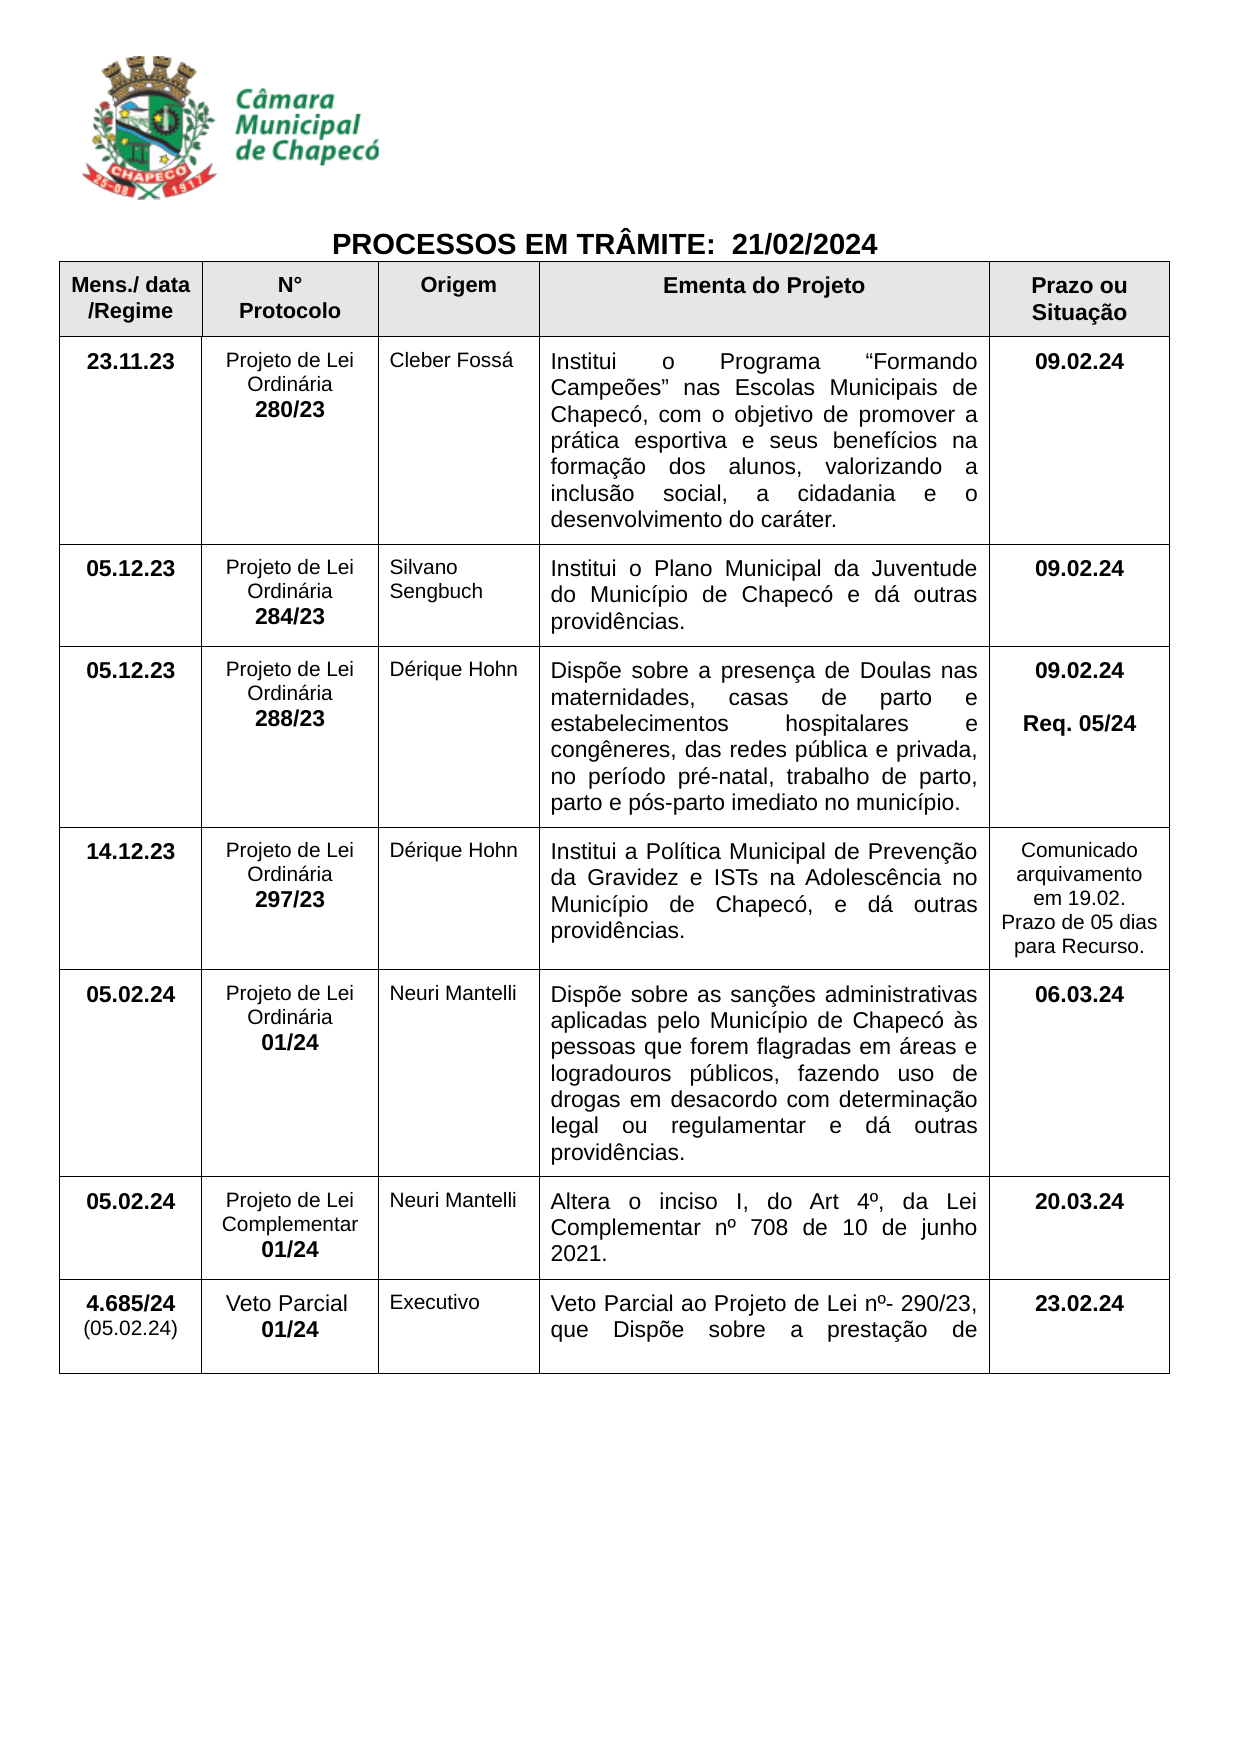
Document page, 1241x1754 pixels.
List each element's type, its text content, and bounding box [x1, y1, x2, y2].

table_cell Projeto de Lei Ordinária 288/23 [202, 647, 378, 827]
table_cell Institui o Programa “Formando Campeões” nas Escolas Municipais de Chapecó, com o objetivo de promover a prática esportiva e seus benefícios na formação dos alunos, valorizando a inclusão social, a cidadania e o desenvolvimento do caráter. [540, 337, 989, 543]
table_cell Dérique Hohn [379, 828, 539, 969]
table_cell Dispõe sobre as sanções administrativas aplicadas pelo Município de Chapecó às pessoas que forem flagradas em áreas e logradouros públicos, fazendo uso de drogas em desacordo com determinação legal ou regulamentar e dá outras providências. [540, 970, 989, 1176]
table_cell 06.03.24 [990, 970, 1169, 1176]
table_cell Projeto de Lei Ordinária 280/23 [202, 337, 378, 543]
table_cell Neuri Mantelli [379, 1177, 539, 1278]
table_cell 23.02.24 [990, 1280, 1169, 1373]
table_header Origem [379, 262, 539, 336]
table_cell Silvano Sengbuch [379, 545, 539, 646]
table_cell Projeto de Lei Ordinária 284/23 [202, 545, 378, 646]
table_cell 05.12.23 [60, 545, 201, 646]
table_cell 09.02.24 Req. 05/24 [990, 647, 1169, 827]
table_cell 09.02.24 [990, 337, 1169, 543]
table_cell 20.03.24 [990, 1177, 1169, 1278]
table_cell 23.11.23 [60, 337, 201, 543]
table_cell 14.12.23 [60, 828, 201, 969]
table_cell Altera o inciso I, do Art 4º, da Lei Complementar nº 708 de 10 de junho 2021. [540, 1177, 989, 1278]
table_cell 05.12.23 [60, 647, 201, 827]
table_cell 4.685/24 (05.02.24) [60, 1280, 201, 1373]
table_header Prazo ou Situação [990, 262, 1169, 336]
picture [81, 56, 379, 200]
table_header Ementa do Projeto [540, 262, 989, 336]
table_cell Institui a Política Municipal de Prevenção da Gravidez e ISTs na Adolescência no Município de Chapecó, e dá outras providências. [540, 828, 989, 969]
table_cell Dispõe sobre a presença de Doulas nas maternidades, casas de parto e estabelecimentos hospitalares e congêneres, das redes pública e privada, no período pré-natal, trabalho de parto, parto e pós-parto imediato no município. [540, 647, 989, 827]
table_cell Neuri Mantelli [379, 970, 539, 1176]
subtitle PROCESSOS EM TRÂMITE: 21/02/2024 [65, 227, 1145, 261]
table_cell Executivo [379, 1280, 539, 1373]
table_cell Projeto de Lei Ordinária 01/24 [202, 970, 378, 1176]
table_cell 05.02.24 [60, 1177, 201, 1278]
table_header N° Protocolo [203, 262, 378, 336]
table_cell Projeto de Lei Ordinária 297/23 [202, 828, 378, 969]
table_cell 05.02.24 [60, 970, 201, 1176]
table_cell Cleber Fossá [379, 337, 539, 543]
table_cell Comunicado arquivamento em 19.02. Prazo de 05 dias para Recurso. [990, 828, 1169, 969]
table_cell Veto Parcial 01/24 [202, 1280, 378, 1373]
table_cell Projeto de Lei Complementar 01/24 [202, 1177, 378, 1278]
table_cell Institui o Plano Municipal da Juventude do Município de Chapecó e dá outras providências. [540, 545, 989, 646]
table_cell 09.02.24 [990, 545, 1169, 646]
table_cell Veto Parcial ao Projeto de Lei nº- 290/23, que Dispõe sobre a prestação de [540, 1280, 989, 1373]
table_cell Dérique Hohn [379, 647, 539, 827]
table_header Mens./ data /Regime [60, 262, 202, 336]
